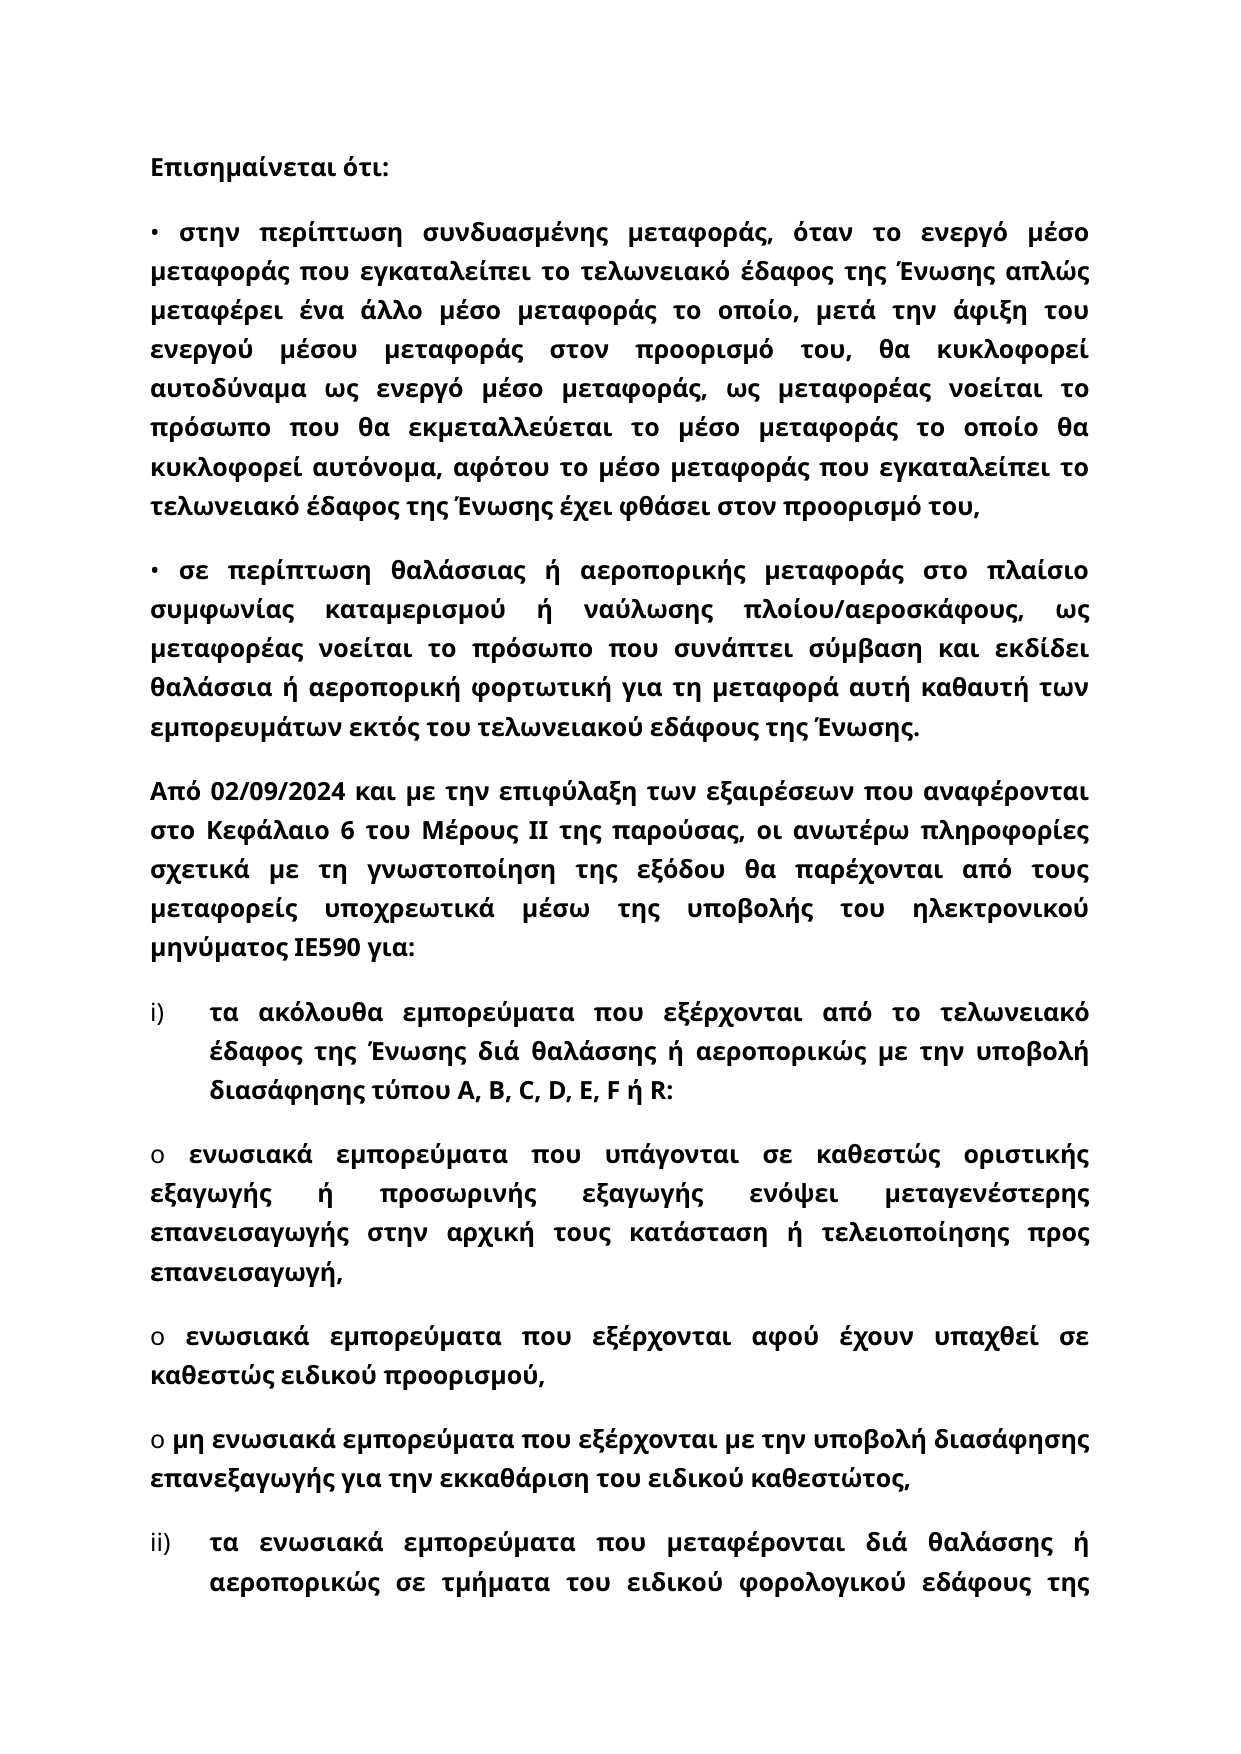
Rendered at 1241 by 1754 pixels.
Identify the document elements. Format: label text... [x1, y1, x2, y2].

text o ενωσιακά εμπορεύματα που εξέρχονται αφού έχουν υπαχθεί σε καθεστώς ειδικού προορισμού, [150, 1318, 1090, 1392]
text • σε περίπτωση θαλάσσιας ή αεροπορικής μεταφοράς στο πλαίσιο συμφωνίας καταμερισμού ή ναύλωσης πλοίου/αεροσκάφους, ως μεταφορέας νοείται το πρόσωπο που συνάπτει σύμβαση και εκδίδει θαλάσσια ή αεροπορική φορτωτική για τη μεταφορά αυτή καθαυτή των εμπορευμάτων εκτός του τελωνειακού εδάφους της Ένωσης. [150, 552, 1090, 743]
text o μη ενωσιακά εμπορεύματα που εξέρχονται με την υποβολή διασάφησης επανεξαγωγής για την εκκαθάριση του ειδικού καθεστώτος, [150, 1422, 1090, 1495]
text Επισημαίνεται ότι: [150, 150, 1090, 184]
list ii) τα ενωσιακά εμπορεύματα που μεταφέρονται διά θαλάσσης ή αεροπορικώς σε τμήματα του ειδικού φορολογικού εδάφους της [150, 1525, 1090, 1598]
text o ενωσιακά εμπορεύματα που υπάγονται σε καθεστώς οριστικής εξαγωγής ή προσωρινής εξαγωγής ενόψει μεταγενέστερης επανεισαγωγής στην αρχική τους κατάσταση ή τελειοποίησης προς επανεισαγωγή, [150, 1137, 1090, 1288]
text Από 02/09/2024 και με την επιφύλαξη των εξαιρέσεων που αναφέρονται στο Κεφάλαιο 6 του Μέρους ΙΙ της παρούσας, οι ανωτέρω πληροφορίες σχετικά με τη γνωστοποίηση της εξόδου θα παρέχονται από τους μεταφορείς υποχρεωτικά μέσω της υποβολής του ηλεκτρονικού μηνύματος ΙΕ590 για: [150, 773, 1090, 964]
text • στην περίπτωση συνδυασμένης μεταφοράς, όταν το ενεργό μέσο μεταφοράς που εγκαταλείπει το τελωνειακό έδαφος της Ένωσης απλώς μεταφέρει ένα άλλο μέσο μεταφοράς το οποίο, μετά την άφιξη του ενεργού μέσου μεταφοράς στον προορισμό του, θα κυκλοφορεί αυτοδύναμα ως ενεργό μέσο μεταφοράς, ως μεταφορέας νοείται το πρόσωπο που θα εκμεταλλεύεται το μέσο μεταφοράς το οποίο θα κυκλοφορεί αυτόνομα, αφότου το μέσο μεταφοράς που εγκαταλείπει το τελωνειακό έδαφος της Ένωσης έχει φθάσει στον προορισμό του, [150, 214, 1090, 522]
list i) τα ακόλουθα εμπορεύματα που εξέρχονται από το τελωνειακό έδαφος της Ένωσης διά θαλάσσης ή αεροπορικώς με την υποβολή διασάφησης τύπου A, B, C, D, E, F ή R: [150, 994, 1090, 1107]
